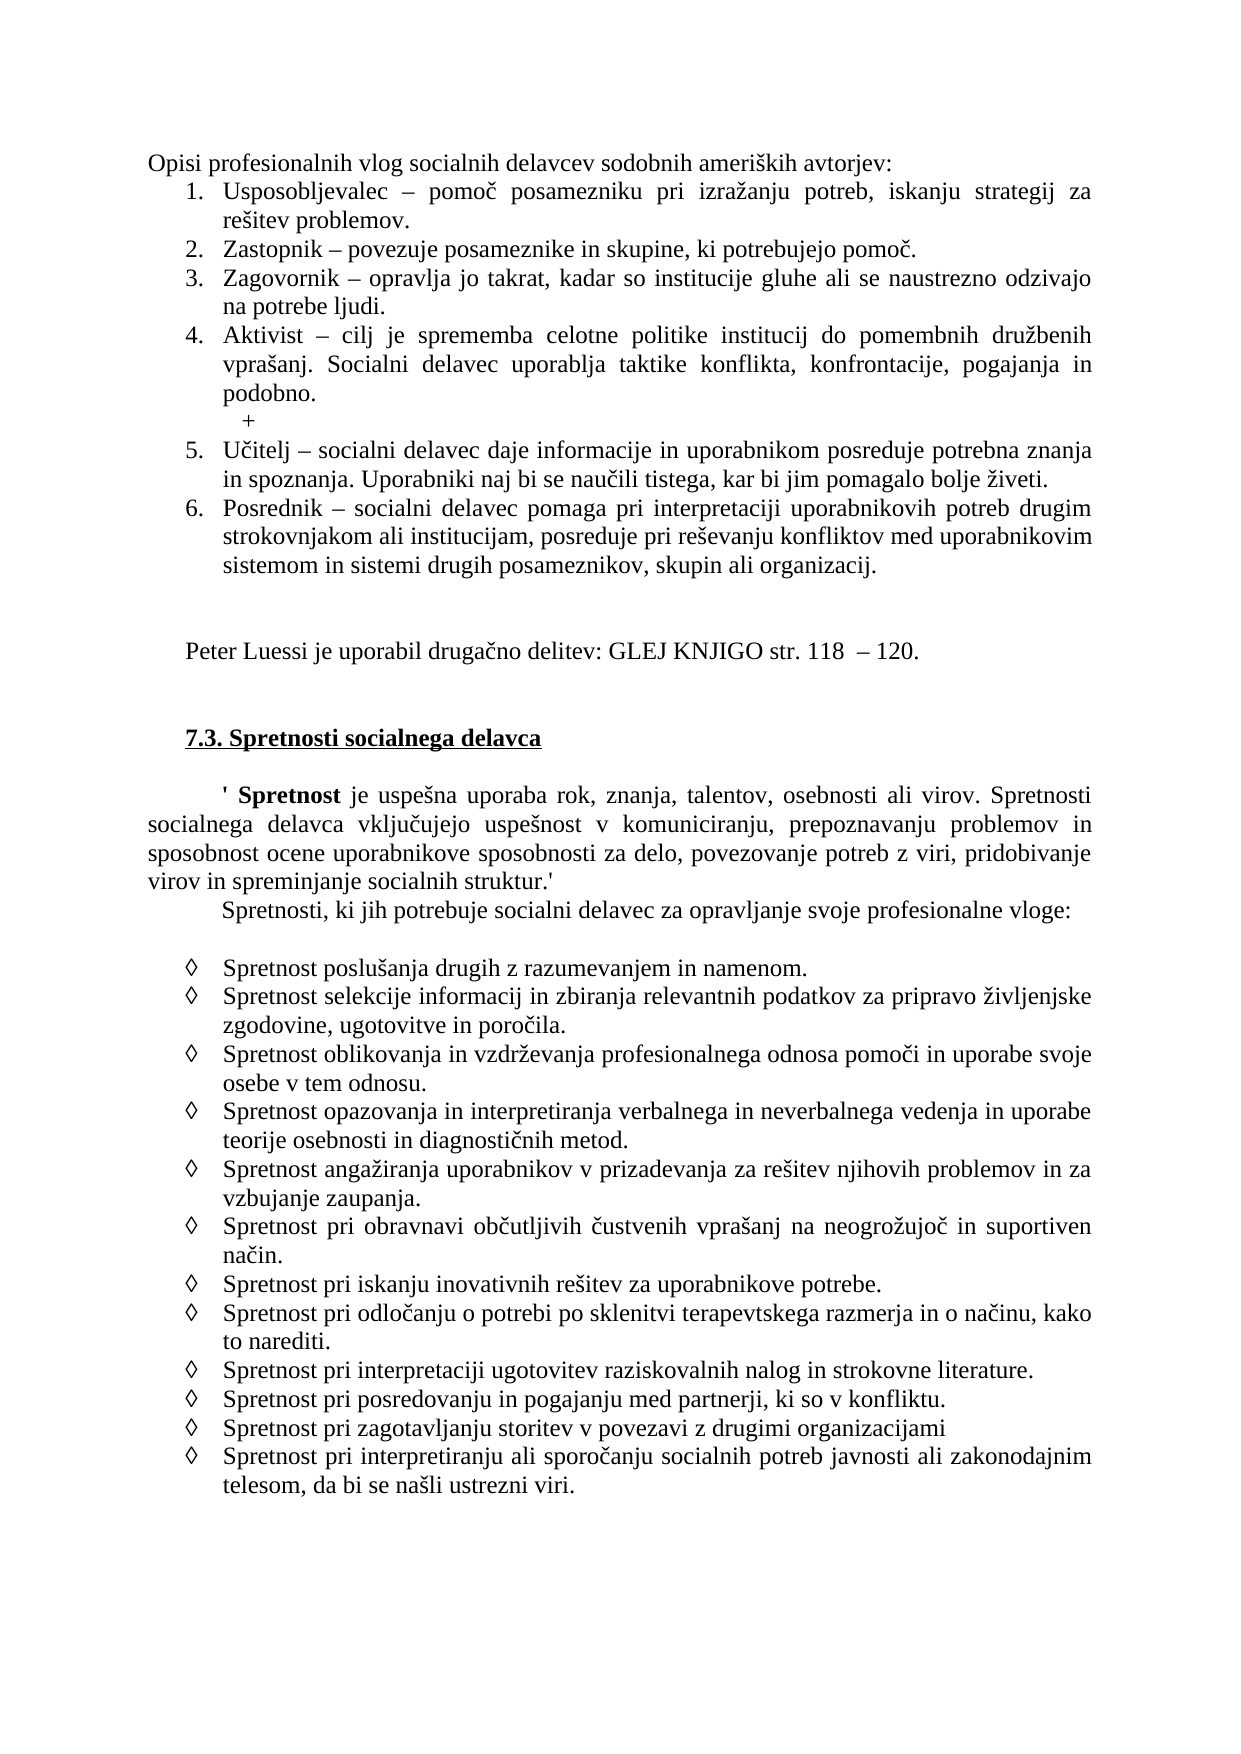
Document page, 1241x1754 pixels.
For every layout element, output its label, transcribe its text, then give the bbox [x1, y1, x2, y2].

text + [185, 406, 1093, 435]
list Zagovornik – opravlja jo takrat, kadar so institucije gluhe ali se naustrezno odzivajo na potrebe ljudi. [185, 263, 1093, 320]
list Posrednik – socialni delavec pomaga pri interpretaciji uporabnikovih potreb drugim strokovnjakom ali institucijam, posreduje pri reševanju konfliktov med uporabnikovim sistemom in sistemi drugih posameznikov, skupin ali organizacij. [185, 493, 1093, 579]
list Učitelj – socialni delavec daje informacije in uporabnikom posreduje potrebna znanja in spoznanja. Uporabniki naj bi se naučili tistega, kar bi jim pomagalo bolje živeti. [185, 435, 1093, 493]
list Spretnost pri interpretaciji ugotovitev raziskovalnih nalog in strokovne literature. [185, 1355, 1093, 1384]
list Spretnost selekcije informacij in zbiranja relevantnih podatkov za pripravo življenjske zgodovine, ugotovitve in poročila. [185, 981, 1093, 1039]
list Spretnost opazovanja in interpretiranja verbalnega in neverbalnega vedenja in uporabe teorije osebnosti in diagnostičnih metod. [185, 1096, 1093, 1154]
list Spretnost pri zagotavljanju storitev v povezavi z drugimi organizacijami [185, 1413, 1093, 1441]
list Spretnost pri interpretiranju ali sporočanju socialnih potreb javnosti ali zakonodajnim telesom, da bi se našli ustrezni viri. [185, 1441, 1093, 1499]
list Spretnost poslušanja drugih z razumevanjem in namenom. [185, 953, 1093, 981]
list Spretnost pri obravnavi občutljivih čustvenih vprašanj na neogrožujoč in suportiven način. [185, 1211, 1093, 1269]
text Peter Luessi je uporabil drugačno delitev: GLEJ KNJIGO str. 118 – 120. [185, 636, 1093, 665]
list Spretnost oblikovanja in vzdrževanja profesionalnega odnosa pomoči in uporabe svoje osebe v tem odnosu. [185, 1039, 1093, 1096]
text ' Spretnost je uspešna uporaba rok, znanja, talentov, osebnosti ali virov. Spretnosti socialnega delavca vključujejo uspešnost v komuniciranju, prepoznavanju problemov in sposobnost ocene uporabnikove sposobnosti za delo, povezovanje potreb z viri, pridobivanje virov in spreminjanje socialnih struktur.' [148, 780, 1093, 895]
list Spretnost angažiranja uporabnikov v prizadevanja za rešitev njihovih problemov in za vzbujanje zaupanja. [185, 1154, 1093, 1211]
list Usposobljevalec – pomoč posamezniku pri izražanju potreb, iskanju strategij za rešitev problemov. [185, 176, 1093, 234]
list Spretnost pri posredovanju in pogajanju med partnerji, ki so v konfliktu. [185, 1384, 1093, 1413]
list Spretnost pri iskanju inovativnih rešitev za uporabnikove potrebe. [185, 1269, 1093, 1298]
text 7.3. Spretnosti socialnega delavca [185, 723, 1093, 751]
text Spretnosti, ki jih potrebuje socialni delavec za opravljanje svoje profesionalne vloge: [148, 895, 1093, 924]
text Opisi profesionalnih vlog socialnih delavcev sodobnih ameriških avtorjev: [148, 148, 1093, 176]
list Spretnost pri odločanju o potrebi po sklenitvi terapevtskega razmerja in o načinu, kako to narediti. [185, 1298, 1093, 1355]
list Zastopnik – povezuje posameznike in skupine, ki potrebujejo pomoč. [185, 234, 1093, 263]
list Aktivist – cilj je sprememba celotne politike institucij do pomembnih družbenih vprašanj. Socialni delavec uporablja taktike konflikta, konfrontacije, pogajanja in podobno. [185, 320, 1093, 406]
